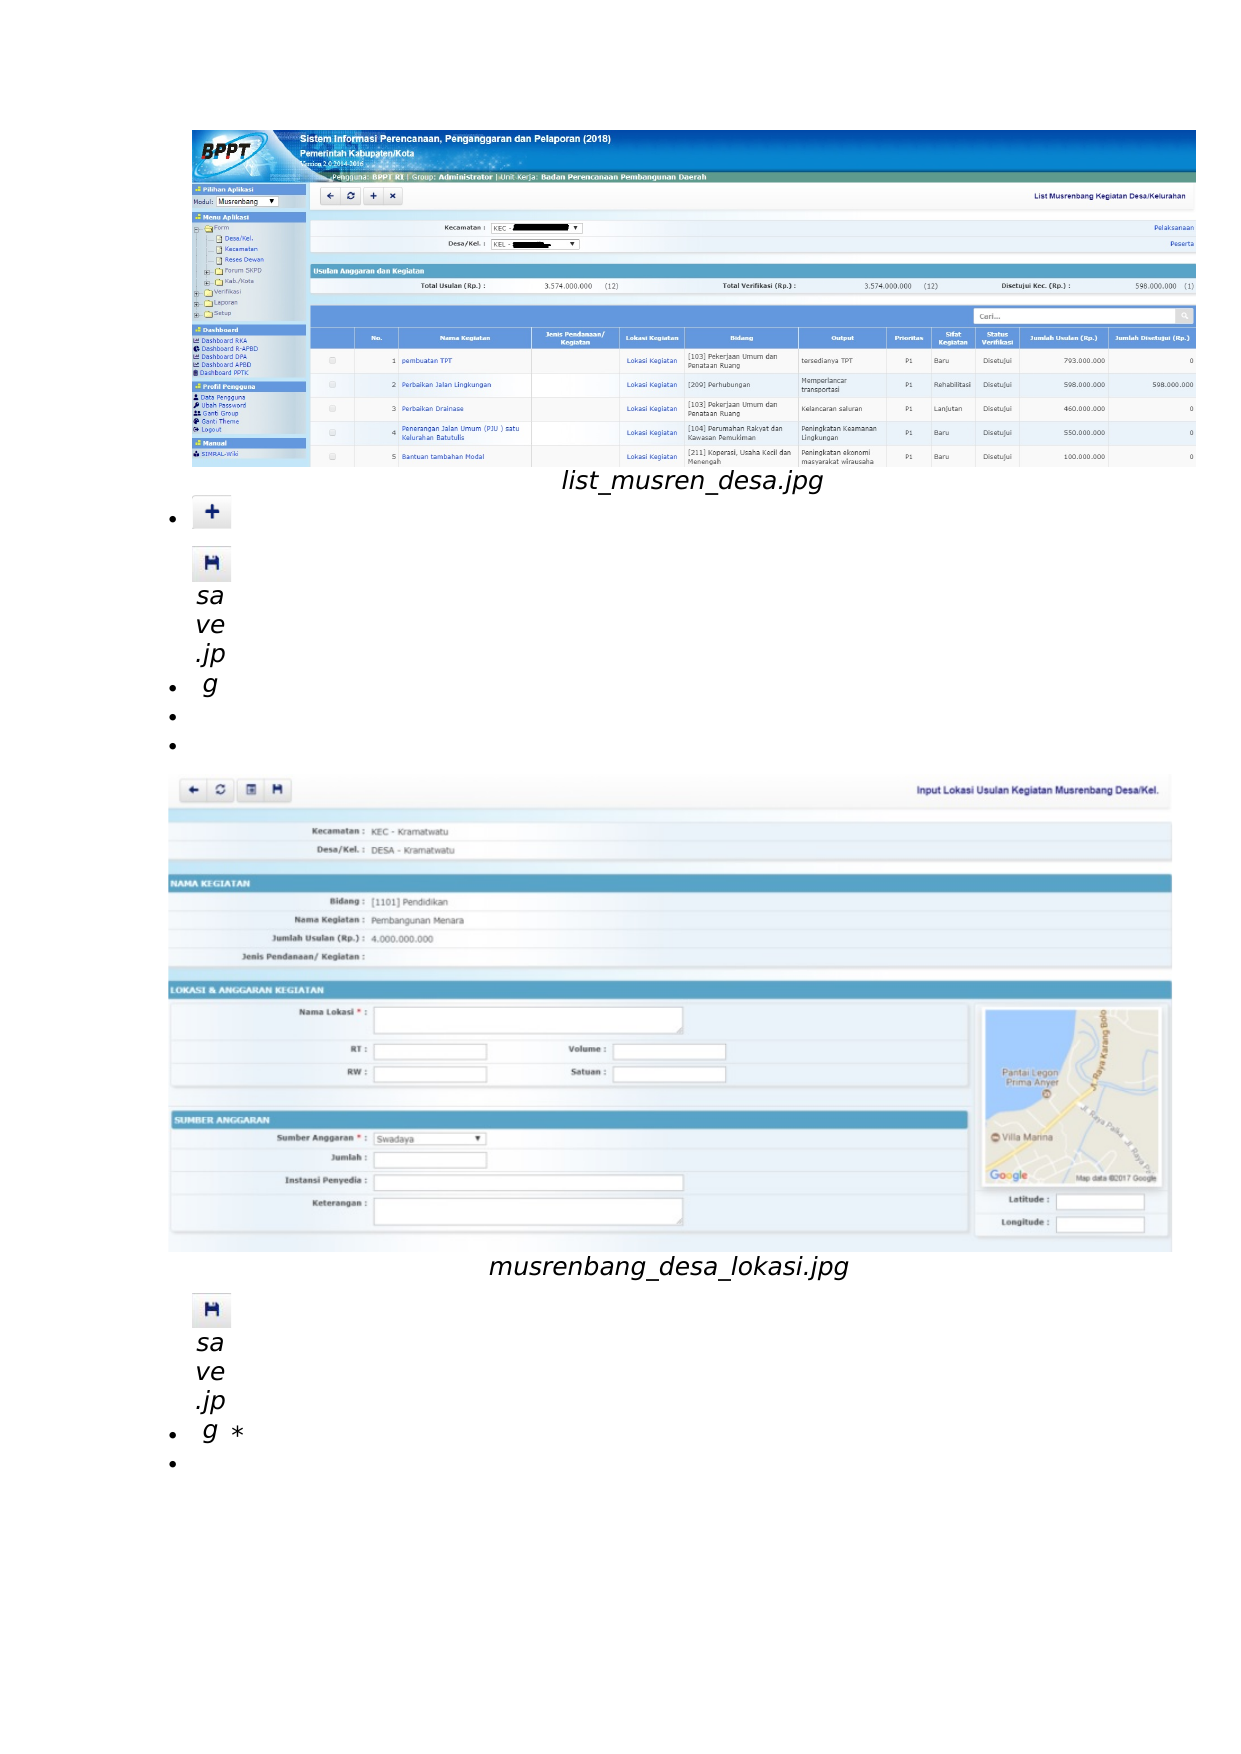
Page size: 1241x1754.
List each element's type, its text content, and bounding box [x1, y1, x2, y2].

list list_musren_desa.jpg [192, 467, 1196, 496]
picture [192, 130, 1196, 467]
list [177, 118, 1196, 496]
picture [192, 546, 232, 582]
list save.jpg [192, 582, 231, 698]
list save.jpg [192, 1328, 231, 1444]
list musrenbang_desa_lokasi.jpg [168, 1252, 1172, 1281]
picture [192, 495, 232, 529]
picture [168, 774, 1173, 1252]
picture [192, 1293, 232, 1328]
list * [177, 1281, 1122, 1451]
